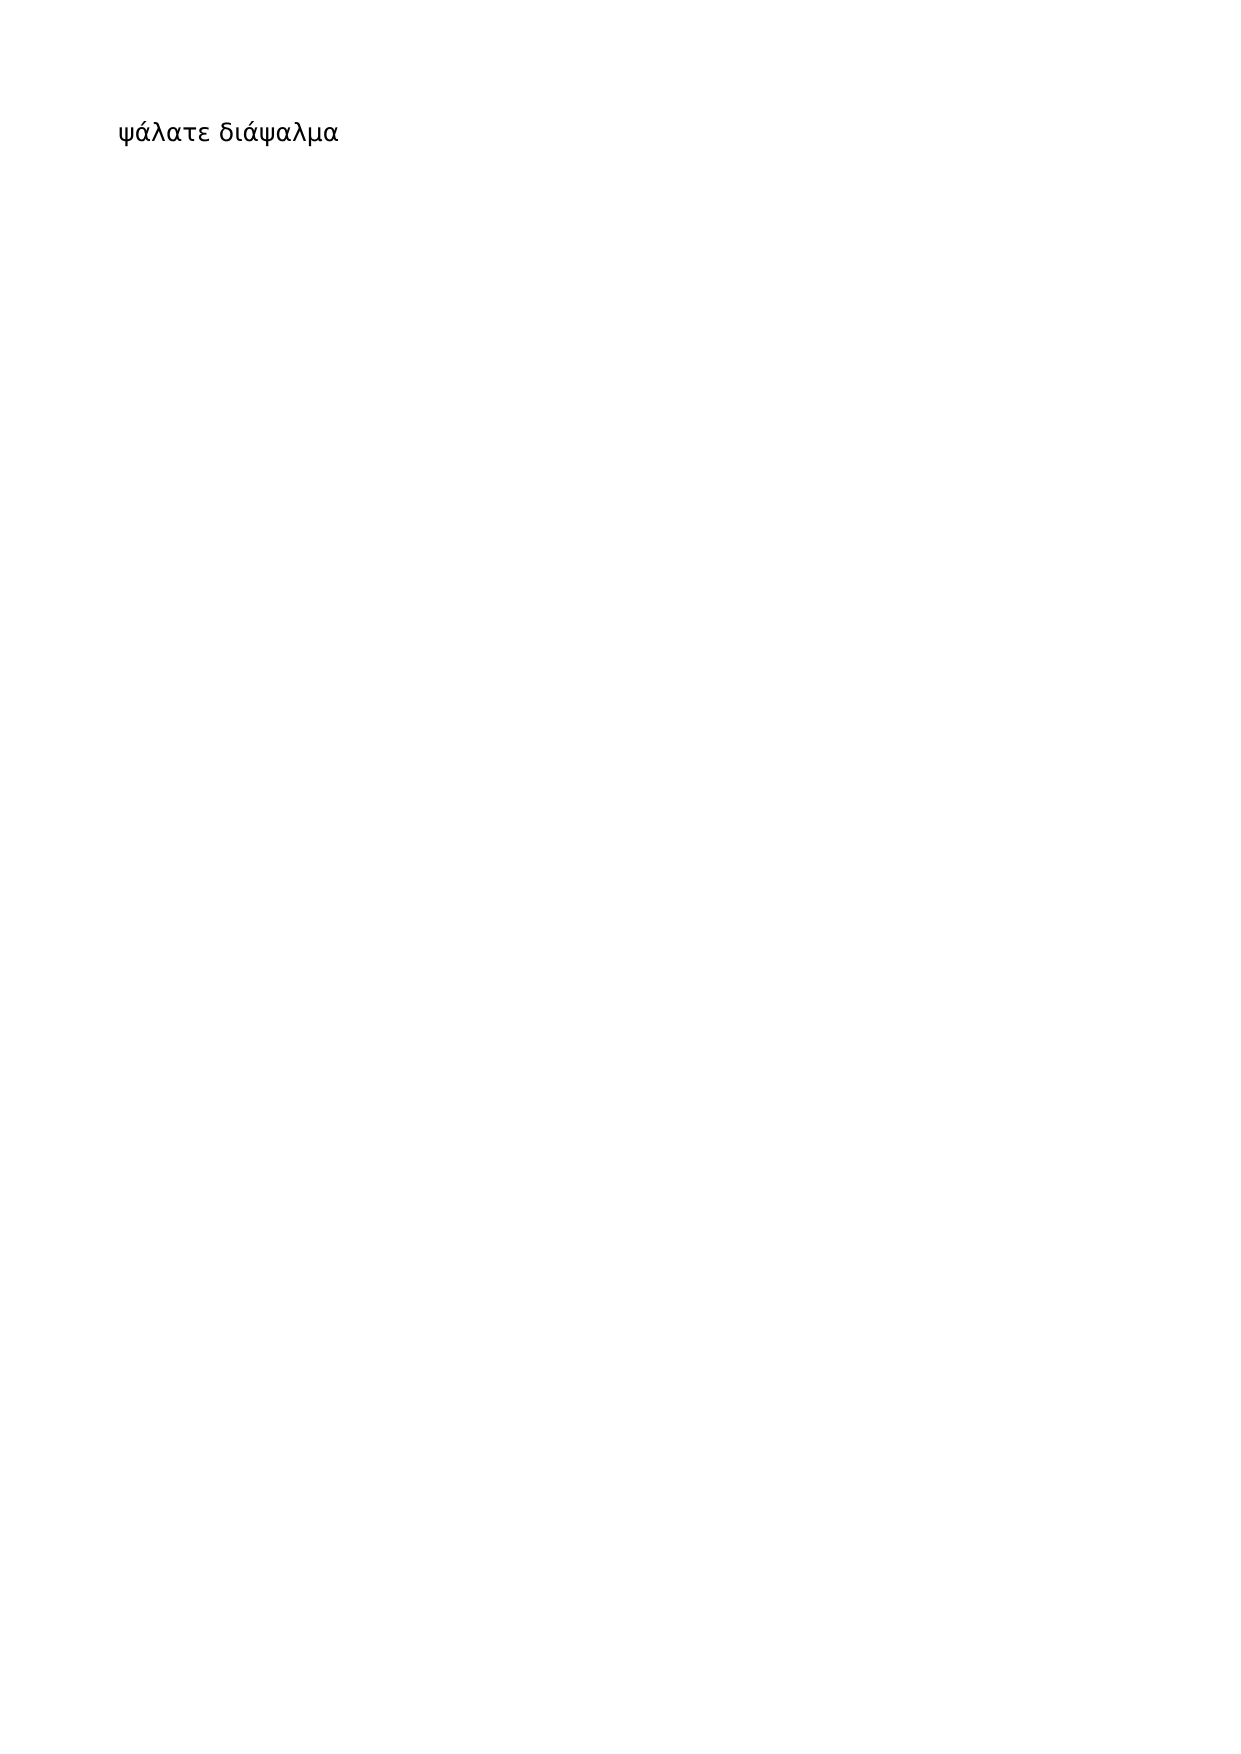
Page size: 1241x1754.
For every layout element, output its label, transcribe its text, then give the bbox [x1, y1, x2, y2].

text ψάλατε διάψαλμα [118, 118, 1122, 147]
